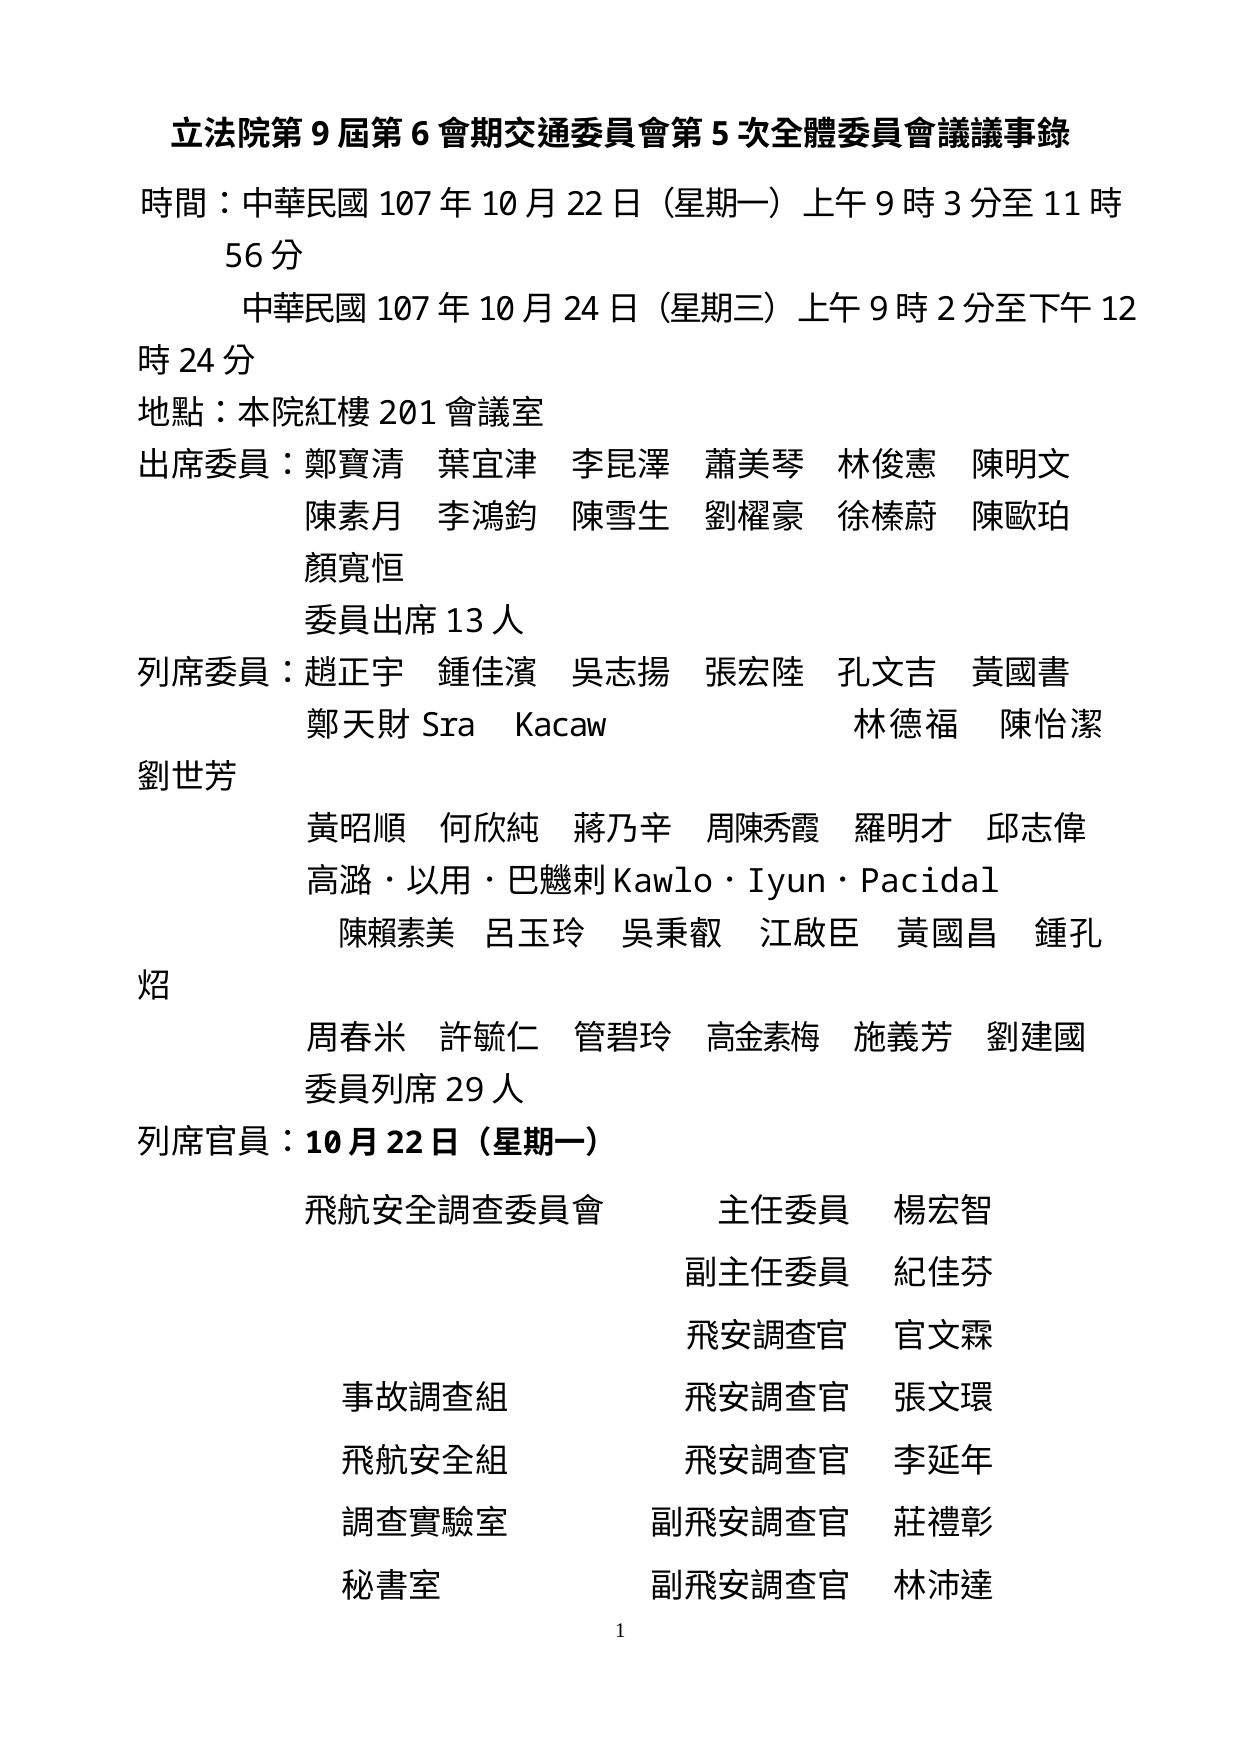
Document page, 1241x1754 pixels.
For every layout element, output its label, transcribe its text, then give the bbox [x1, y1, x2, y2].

text 委員列席29人 [138, 1059, 1104, 1112]
table_cell 林沛達 [862, 1541, 1025, 1603]
table_header 楊宏智 [862, 1166, 1025, 1228]
table_cell 飛航安全組 [301, 1416, 626, 1478]
table_cell 事故調查組 [301, 1353, 626, 1416]
text 列席官員：10月22日（星期一） [138, 1112, 1104, 1164]
text 立法院第9屆第6會期交通委員會第5次全體委員會議議事錄 [136, 103, 1104, 155]
text 高潞．以用．巴魕剌Kawlo．Iyun．Pacidal [138, 851, 1104, 903]
table_cell 副主任委員 [626, 1228, 862, 1291]
table_cell 飛安調查官 [626, 1416, 862, 1478]
table_cell 官文霖 [862, 1291, 1025, 1353]
text 時間：中華民國107年10月22日（星期一）上午9時3分至11時56分 [140, 174, 1125, 278]
table_cell 莊禮彰 [862, 1478, 1025, 1541]
text 委員出席13人 [138, 591, 1104, 643]
table_header 飛航安全調查委員會 [301, 1166, 626, 1228]
text 黃昭順 何欣純 蔣乃辛 周陳秀霞 羅明才 邱志偉 [138, 799, 1104, 851]
table_cell 副飛安調查官 [626, 1478, 862, 1541]
text 出席委員：鄭寶清 葉宜津 李昆澤 蕭美琴 林俊憲 陳明文 [138, 434, 1104, 487]
table_cell 紀佳芬 [862, 1228, 1025, 1291]
table_cell 飛安調查官 [626, 1353, 862, 1416]
text 地點：本院紅樓201會議室 [138, 382, 1104, 434]
table_cell 秘書室 [301, 1541, 626, 1603]
text 周春米 許毓仁 管碧玲 高金素梅 施義芳 劉建國 [138, 1007, 1104, 1059]
table_cell 副飛安調查官 [626, 1541, 862, 1603]
text 陳素月 李鴻鈞 陳雪生 劉櫂豪 徐榛蔚 陳歐珀 [138, 487, 1199, 539]
text 陳賴素美 呂玉玲 吳秉叡 江啟臣 黃國昌 鍾孔炤 [138, 903, 1104, 1007]
text 中華民國107年10月24日（星期三）上午9時2分至下午12時24分 [138, 278, 1140, 382]
table_cell 張文環 [862, 1353, 1025, 1416]
text 顏寬恒 [138, 539, 1199, 591]
table_cell 飛安調查官 [626, 1291, 862, 1353]
text 鄭天財Sra Kacaw 林德福 陳怡潔 劉世芳 [138, 695, 1104, 799]
table_cell [301, 1228, 626, 1291]
table_cell 調查實驗室 [301, 1478, 626, 1541]
table_header 主任委員 [626, 1166, 862, 1228]
table_cell 李延年 [862, 1416, 1025, 1478]
text 列席委員：趙正宇 鍾佳濱 吳志揚 張宏陸 孔文吉 黃國書 [138, 643, 1104, 695]
table_cell [301, 1291, 626, 1353]
